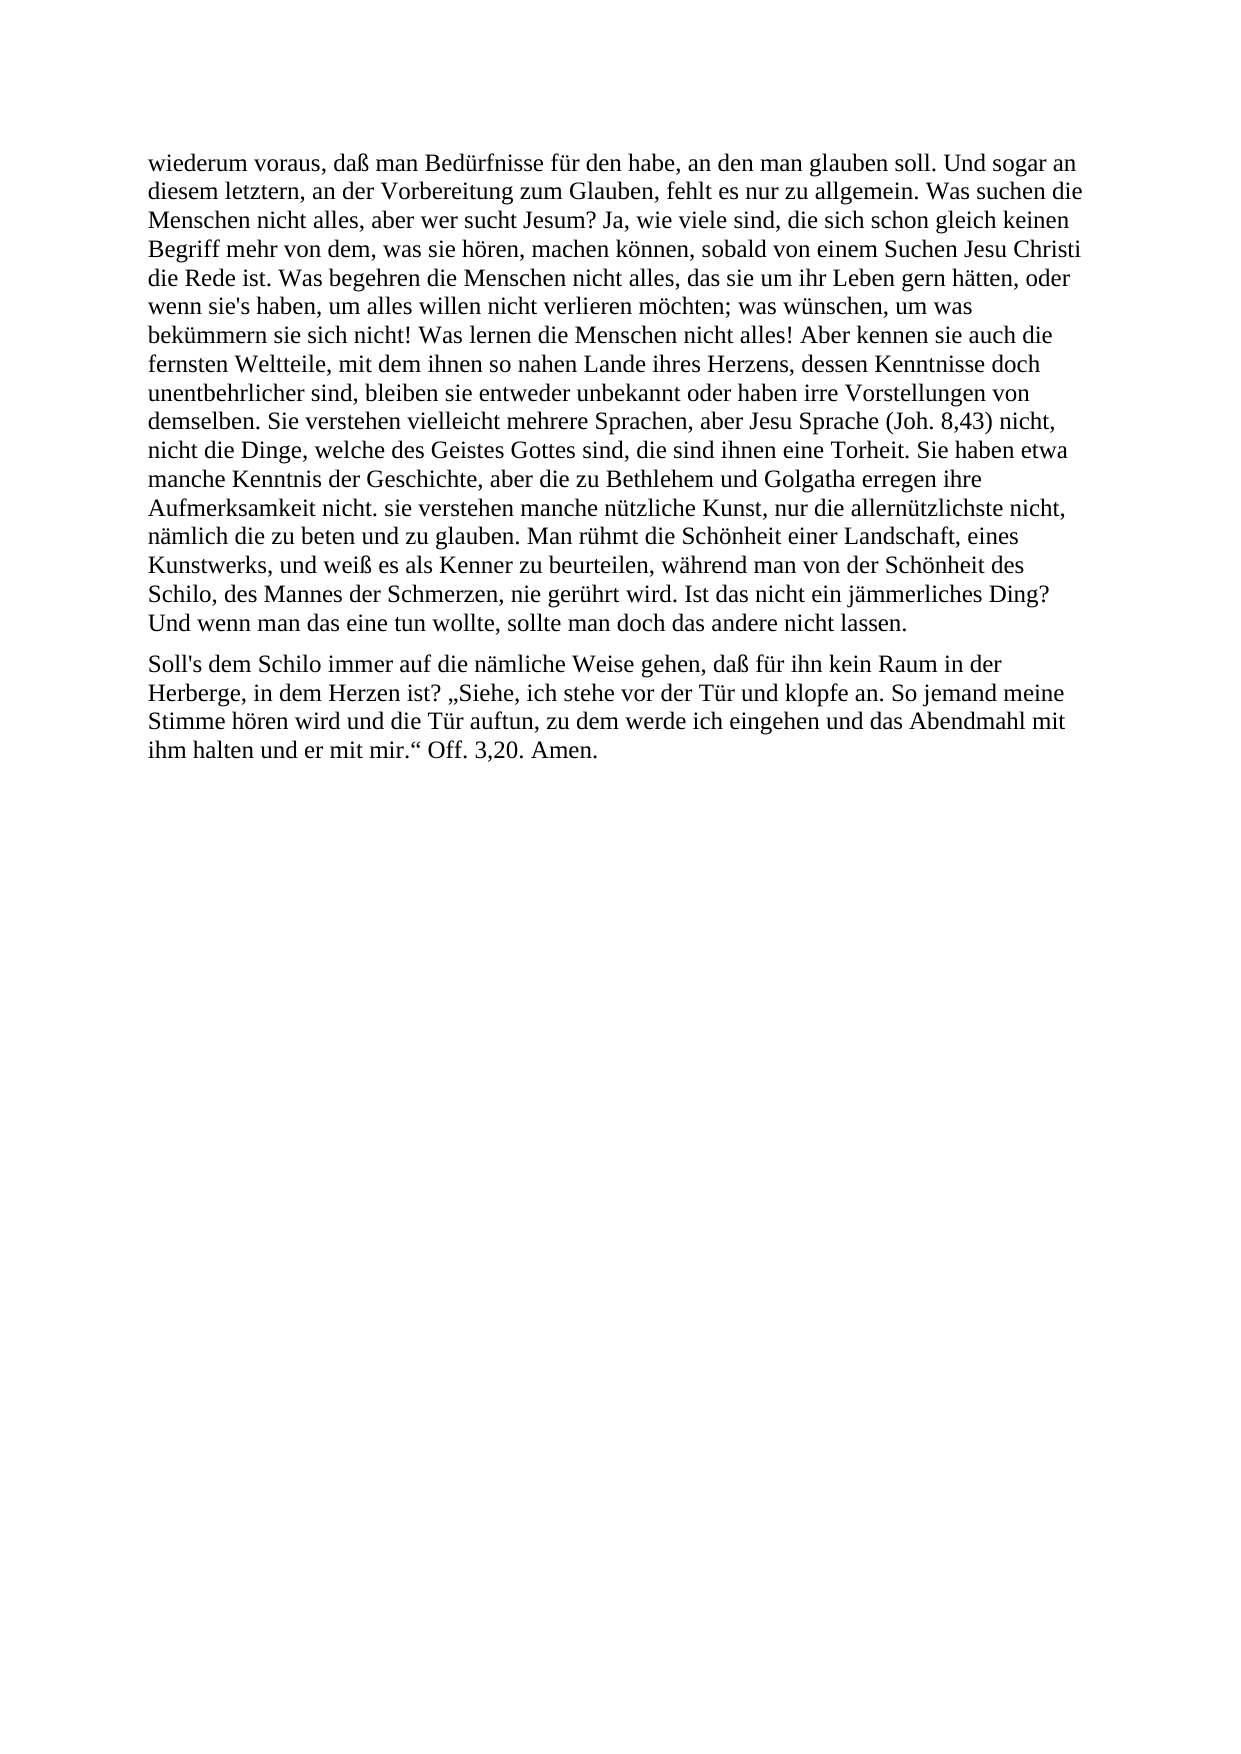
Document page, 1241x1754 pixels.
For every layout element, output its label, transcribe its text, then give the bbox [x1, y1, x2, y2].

text wiederum voraus, daß man Bedürfnisse für den habe, an den man glauben soll. Und sogar an diesem letztern, an der Vorbereitung zum Glauben, fehlt es nur zu allgemein. Was suchen die Menschen nicht alles, aber wer sucht Jesum? Ja, wie viele sind, die sich schon gleich keinen Begriff mehr von dem, was sie hören, machen können, sobald von einem Suchen Jesu Christi die Rede ist. Was begehren die Menschen nicht alles, das sie um ihr Leben gern hätten, oder wenn sie's haben, um alles willen nicht verlieren möchten; was wünschen, um was bekümmern sie sich nicht! Was lernen die Menschen nicht alles! Aber kennen sie auch die fernsten Weltteile, mit dem ihnen so nahen Lande ihres Herzens, dessen Kenntnisse doch unentbehrlicher sind, bleiben sie entweder unbekannt oder haben irre Vorstellungen von demselben. Sie verstehen vielleicht mehrere Sprachen, aber Jesu Sprache (Joh. 8,43) nicht, nicht die Dinge, welche des Geistes Gottes sind, die sind ihnen eine Torheit. Sie haben etwa manche Kenntnis der Geschichte, aber die zu Bethlehem und Golgatha erregen ihre Aufmerksamkeit nicht. sie verstehen manche nützliche Kunst, nur die allernützlichste nicht, nämlich die zu beten und zu glauben. Man rühmt die Schönheit einer Landschaft, eines Kunstwerks, und weiß es als Kenner zu beurteilen, während man von der Schönheit des Schilo, des Mannes der Schmerzen, nie gerührt wird. Ist das nicht ein jämmerliches Ding? Und wenn man das eine tun wollte, sollte man doch das andere nicht lassen. [148, 148, 1093, 636]
text Soll's dem Schilo immer auf die nämliche Weise gehen, daß für ihn kein Raum in der Herberge, in dem Herzen ist? „Siehe, ich stehe vor der Tür und klopfe an. So jemand meine Stimme hören wird und die Tür auftun, zu dem werde ich eingehen und das Abendmahl mit ihm halten und er mit mir.“ Off. 3,20. Amen. [148, 649, 1093, 764]
